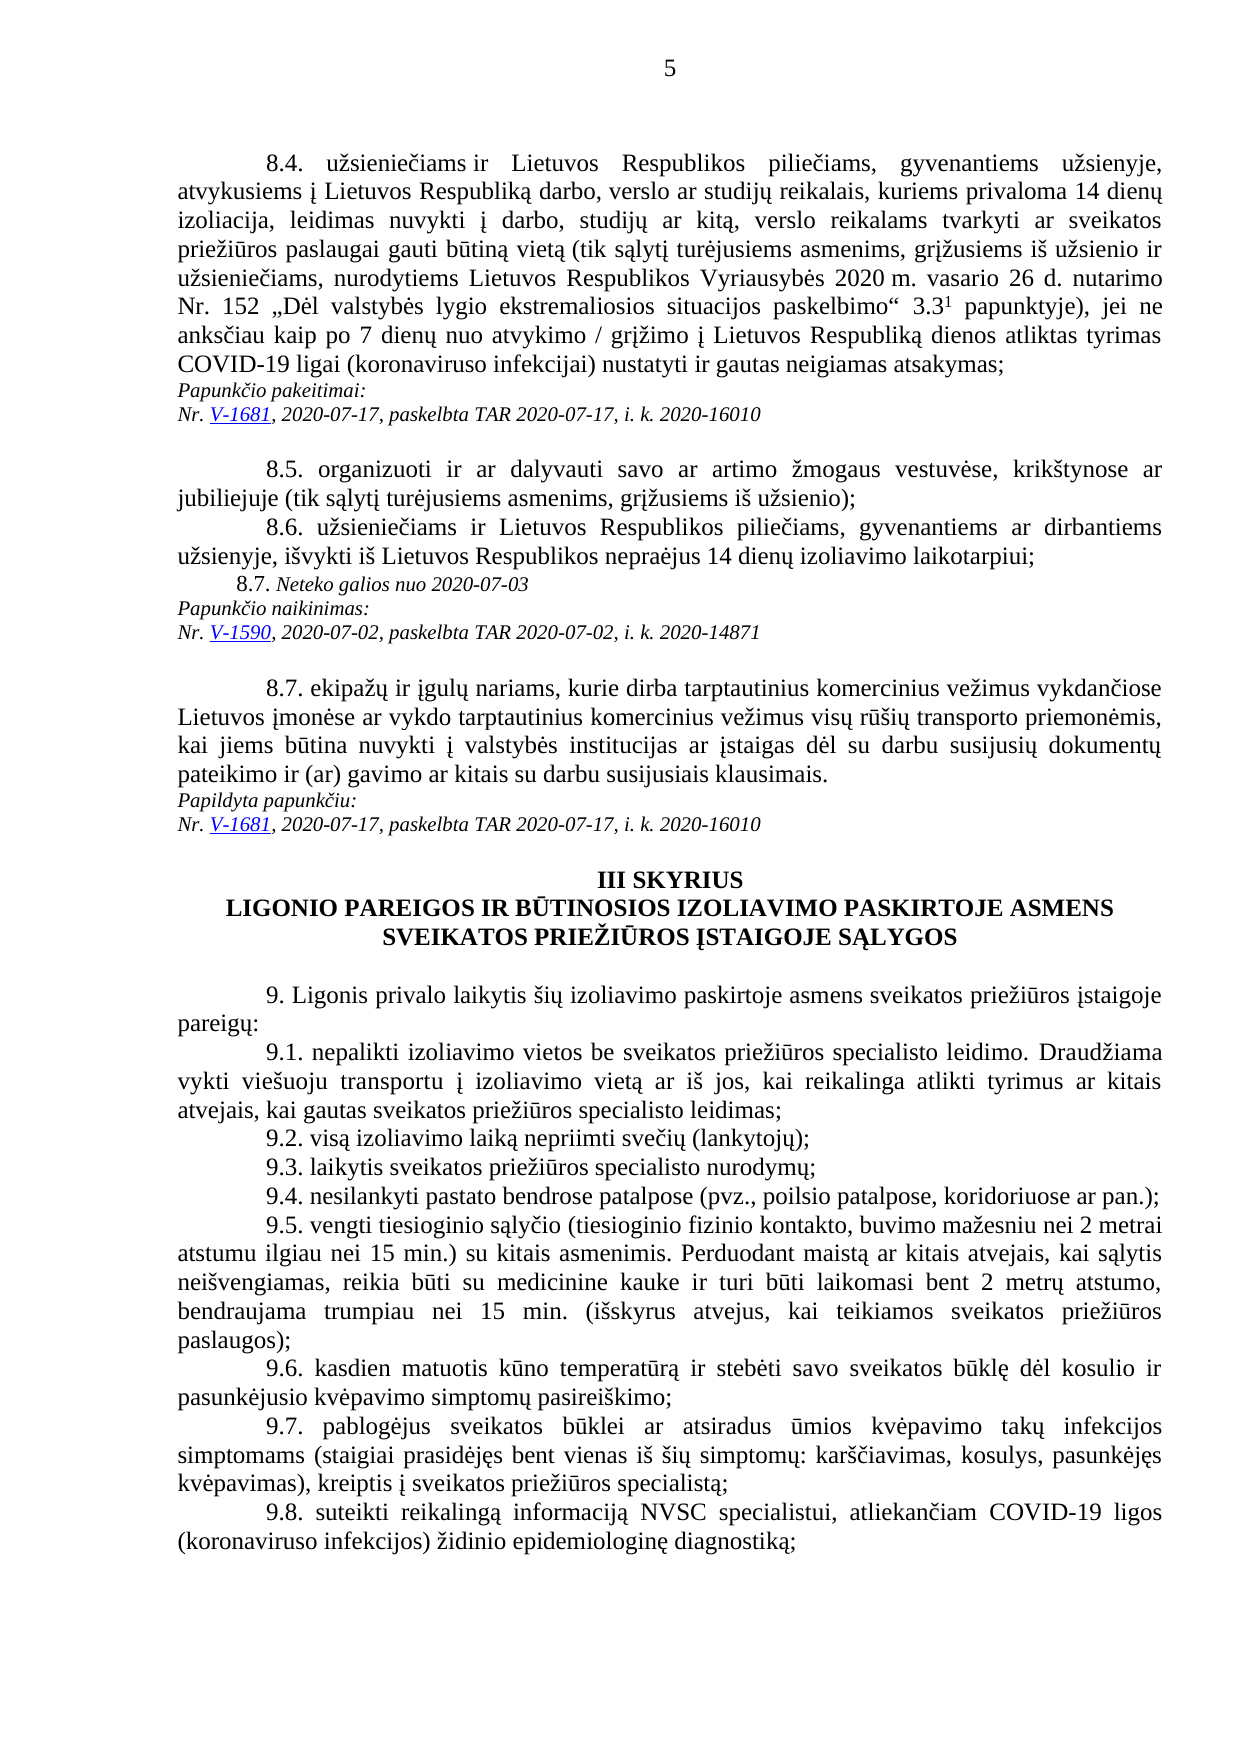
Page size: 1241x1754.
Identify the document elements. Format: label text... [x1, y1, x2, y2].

text 9.8. suteikti reikalingą informaciją NVSC specialistui, atliekančiam COVID-19 ligos (koronaviruso infekcijos) židinio epidemiologinę diagnostiką; [177, 1497, 1163, 1555]
text 9.4. nesilankyti pastato bendrose patalpose (pvz., poilsio patalpose, koridoriuose ar pan.); [177, 1181, 1163, 1210]
text III skyrius [177, 865, 1163, 893]
text Papildyta papunkčiu: [177, 788, 1163, 812]
text Ligonio pareigos ir BŪTINOSIOS IZOLIAVIMO paskirtoje ASMENS sveikatos priežiūros įstaigoje SĄLYGOS [177, 893, 1163, 951]
text 8.5. organizuoti ir ar dalyvauti savo ar artimo žmogaus vestuvėse, krikštynose ar jubiliejuje (tik sąlytį turėjusiems asmenims, grįžusiems iš užsienio); [177, 454, 1163, 512]
text 9.3. laikytis sveikatos priežiūros specialisto nurodymų; [177, 1152, 1163, 1181]
text 8.6. užsieniečiams ir Lietuvos Respublikos piliečiams, gyvenantiems ar dirbantiems užsienyje, išvykti iš Lietuvos Respublikos nepraėjus 14 dienų izoliavimo laikotarpiui; [177, 512, 1163, 569]
text 9.2. visą izoliavimo laiką nepriimti svečių (lankytojų); [177, 1123, 1163, 1152]
text 9.7. pablogėjus sveikatos būklei ar atsiradus ūmios kvėpavimo takų infekcijos simptomams (staigiai prasidėjęs bent vienas iš šių simptomų: karščiavimas, kosulys, pasunkėjęs kvėpavimas), kreiptis į sveikatos priežiūros specialistą; [177, 1411, 1163, 1497]
text Papunkčio pakeitimai: [177, 378, 1163, 402]
text 9.5. vengti tiesioginio sąlyčio (tiesioginio fizinio kontakto, buvimo mažesniu nei 2 metrai atstumu ilgiau nei 15 min.) su kitais asmenimis. Perduodant maistą ar kitais atvejais, kai sąlytis neišvengiamas, reikia būti su medicinine kauke ir turi būti laikomasi bent 2 metrų atstumo, bendraujama trumpiau nei 15 min. (išskyrus atvejus, kai teikiamos sveikatos priežiūros paslaugos); [177, 1210, 1163, 1353]
text Nr. V-1681, 2020-07-17, paskelbta TAR 2020-07-17, i. k. 2020-16010 [177, 402, 1163, 426]
text 8.4. užsieniečiams ir Lietuvos Respublikos piliečiams, gyvenantiems užsienyje, atvykusiems į Lietuvos Respubliką darbo, verslo ar studijų reikalais, kuriems privaloma 14 dienų izoliacija, leidimas nuvykti į darbo, studijų ar kitą, verslo reikalams tvarkyti ar sveikatos priežiūros paslaugai gauti būtiną vietą (tik sąlytį turėjusiems asmenims, grįžusiems iš užsienio ir užsieniečiams, nurodytiems Lietuvos Respublikos Vyriausybės 2020 m. vasario 26 d. nutarimo Nr. 152 „Dėl valstybės lygio ekstremaliosios situacijos paskelbimo“ 3.31 papunktyje), jei ne anksčiau kaip po 7 dienų nuo atvykimo / grįžimo į Lietuvos Respubliką dienos atliktas tyrimas COVID-19 ligai (koronaviruso infekcijai) nustatyti ir gautas neigiamas atsakymas; [177, 148, 1163, 378]
text Nr. V-1681, 2020-07-17, paskelbta TAR 2020-07-17, i. k. 2020-16010 [177, 812, 1163, 836]
text 9. Ligonis privalo laikytis šių izoliavimo paskirtoje asmens sveikatos priežiūros įstaigoje pareigų: [177, 980, 1163, 1037]
text 9.1. nepalikti izoliavimo vietos be sveikatos priežiūros specialisto leidimo. Draudžiama vykti viešuoju transportu į izoliavimo vietą ar iš jos, kai reikalinga atlikti tyrimus ar kitais atvejais, kai gautas sveikatos priežiūros specialisto leidimas; [177, 1037, 1163, 1123]
text Nr. V-1590, 2020-07-02, paskelbta TAR 2020-07-02, i. k. 2020-14871 [177, 620, 1163, 644]
text 8.7. Neteko galios nuo 2020-07-03 [177, 569, 1163, 596]
text Papunkčio naikinimas: [177, 596, 1163, 620]
text 9.6. kasdien matuotis kūno temperatūrą ir stebėti savo sveikatos būklę dėl kosulio ir pasunkėjusio kvėpavimo simptomų pasireiškimo; [177, 1353, 1163, 1411]
text 8.7. ekipažų ir įgulų nariams, kurie dirba tarptautinius komercinius vežimus vykdančiose Lietuvos įmonėse ar vykdo tarptautinius komercinius vežimus visų rūšių transporto priemonėmis, kai jiems būtina nuvykti į valstybės institucijas ar įstaigas dėl su darbu susijusių dokumentų pateikimo ir (ar) gavimo ar kitais su darbu susijusiais klausimais. [177, 673, 1163, 788]
